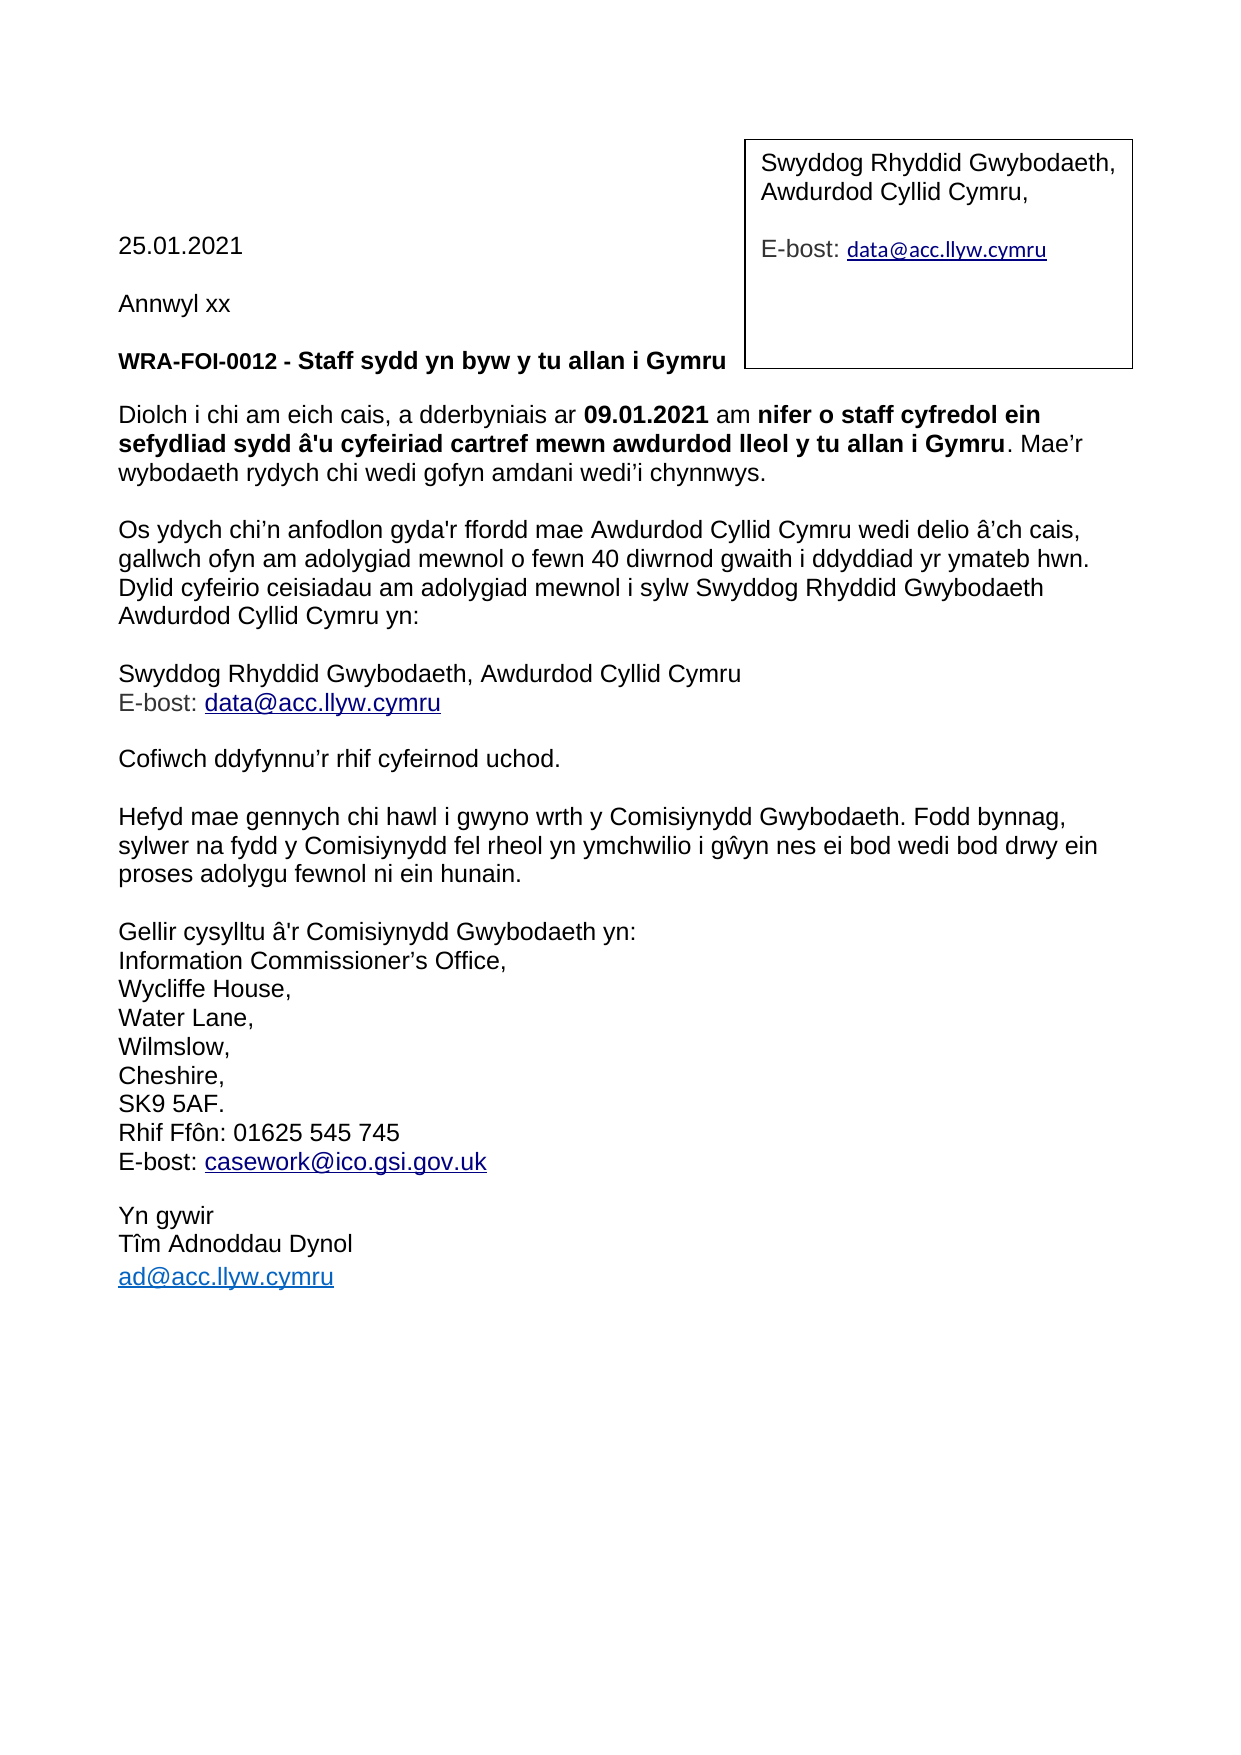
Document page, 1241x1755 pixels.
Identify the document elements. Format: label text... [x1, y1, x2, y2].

text Swyddog Rhyddid Gwybodaeth, Awdurdod Cyllid Cymru, [761, 148, 1117, 205]
text Cheshire, [118, 1061, 1122, 1089]
text E-bost: data@acc.llyw.cymru [761, 234, 1117, 263]
text E-bost: data@acc.llyw.cymru [118, 688, 1122, 744]
text Cofiwch ddyfynnu’r rhif cyfeirnod uchod. [118, 744, 1122, 773]
text ad@acc.llyw.cymru [118, 1258, 1122, 1292]
text 25.01.2021 [118, 231, 744, 260]
text Wycliffe House, [118, 974, 1122, 1003]
text Annwyl xx [118, 289, 744, 317]
text Rhif Ffôn: 01625 545 745 [118, 1118, 1122, 1147]
text Hefyd mae gennych chi hawl i gwyno wrth y Comisiynydd Gwybodaeth. Fodd bynnag, sylwer na fydd y Comisiynydd fel rheol yn ymchwilio i gŵyn nes ei bod wedi bod drwy ein proses adolygu fewnol ni ein hunain. [118, 802, 1122, 888]
text WRA-FOI-0012 - Staff sydd yn byw y tu allan i Gymru [118, 346, 1122, 375]
text E-bost: casework@ico.gsi.gov.uk [118, 1147, 1122, 1176]
text Information Commissioner’s Office, [118, 946, 1122, 974]
text Wilmslow, [118, 1032, 1122, 1061]
text Gellir cysylltu â'r Comisiynydd Gwybodaeth yn: [118, 917, 1122, 946]
text Yn gywir [118, 1201, 1122, 1229]
text Os ydych chi’n anfodlon gyda'r ffordd mae Awdurdod Cyllid Cymru wedi delio â’ch cais, gallwch ofyn am adolygiad mewnol o fewn 40 diwrnod gwaith i ddyddiad yr ymateb hwn. Dylid cyfeirio ceisiadau am adolygiad mewnol i sylw Swyddog Rhyddid Gwybodaeth Awdurdod Cyllid Cymru yn: [118, 515, 1122, 630]
text Diolch i chi am eich cais, a dderbyniais ar 09.01.2021 am nifer o staff cyfredol ein sefydliad sydd â'u cyfeiriad cartref mewn awdurdod lleol y tu allan i Gymru. Mae’r wybodaeth rydych chi wedi gofyn amdani wedi’i chynnwys. [118, 400, 1122, 486]
text SK9 5AF. [118, 1089, 1122, 1118]
text Swyddog Rhyddid Gwybodaeth, Awdurdod Cyllid Cymru [118, 659, 1122, 688]
text Water Lane, [118, 1003, 1122, 1032]
text Tîm Adnoddau Dynol [118, 1229, 1122, 1258]
